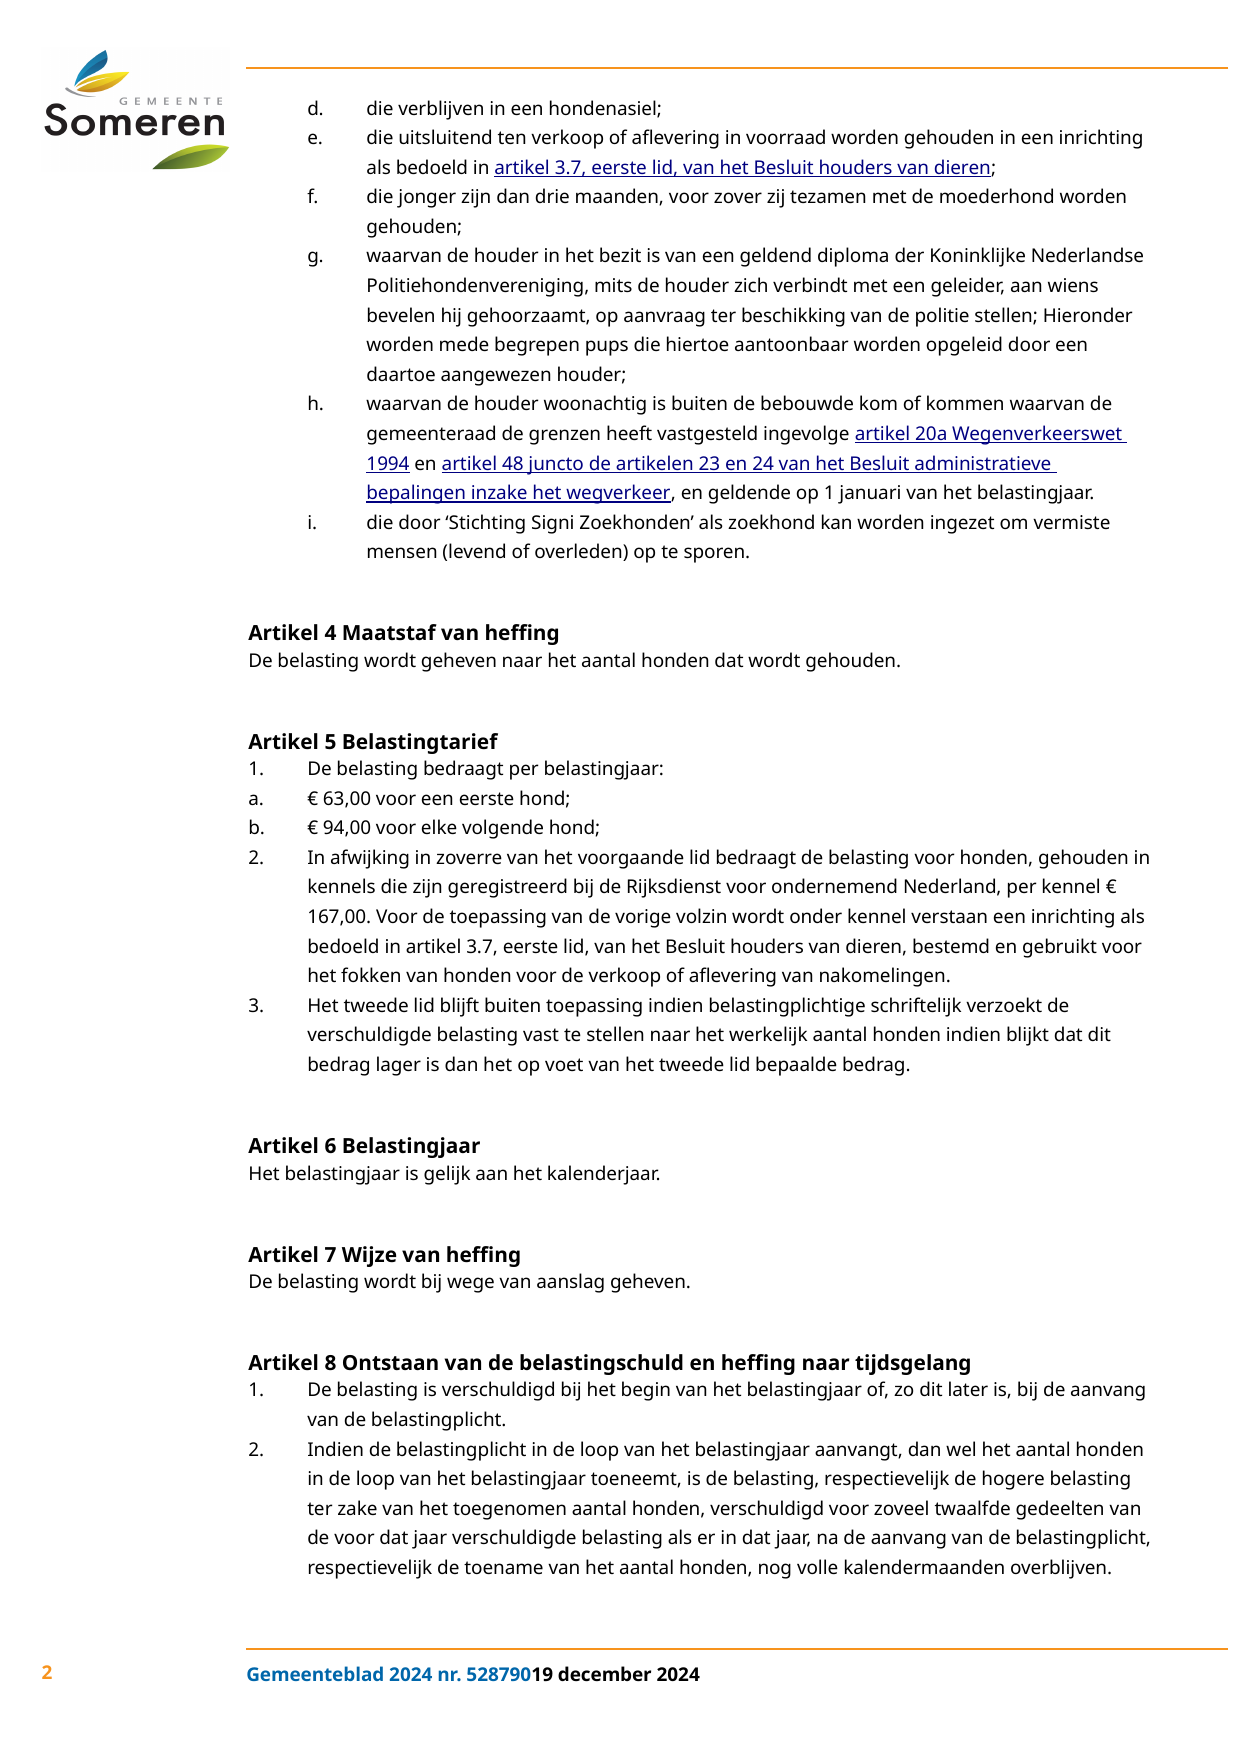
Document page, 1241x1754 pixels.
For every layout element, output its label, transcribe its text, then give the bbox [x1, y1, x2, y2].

text Artikel 5 Belastingtarief [248, 727, 1152, 755]
picture [41, 47, 231, 172]
list die uitsluitend ten verkoop of aflevering in voorraad worden gehouden in een inrichting als bedoeld in artikel 3.7, eerste lid, van het Besluit houders van dieren; [307, 124, 1152, 180]
list Indien de belastingplicht in de loop van het belastingjaar aanvangt, dan wel het aantal honden in de loop van het belastingjaar toeneemt, is de belasting, respectievelijk de hogere belasting ter zake van het toegenomen aantal honden, verschuldigd voor zoveel twaalfde gedeelten van de voor dat jaar verschuldigde belasting als er in dat jaar, na de aanvang van de belastingplicht, respectievelijk de toename van het aantal honden, nog volle kalendermaanden overblijven. [248, 1436, 1152, 1580]
list die door ‘Stichting Signi Zoekhonden’ als zoekhond kan worden ingezet om vermiste mensen (levend of overleden) op te sporen. [307, 509, 1152, 564]
list € 63,00 voor een eerste hond; [248, 785, 1152, 811]
list Het tweede lid blijft buiten toepassing indien belastingplichtige schriftelijk verzoekt de verschuldigde belasting vast te stellen naar het werkelijk aantal honden indien blijkt dat dit bedrag lager is dan het op voet van het tweede lid bepaalde bedrag. [248, 992, 1152, 1077]
text Het belastingjaar is gelijk aan het kalenderjaar. [248, 1160, 1152, 1185]
text Artikel 8 Ontstaan van de belastingschuld en heffing naar tijdsgelang [248, 1348, 1152, 1377]
text Artikel 4 Maatstaf van heffing [248, 618, 1152, 647]
list waarvan de houder woonachtig is buiten de bebouwde kom of kommen waarvan de gemeenteraad de grenzen heeft vastgesteld ingevolge artikel 20a Wegenverkeerswet 1994 en artikel 48 juncto de artikelen 23 en 24 van het Besluit administratieve bepalingen inzake het wegverkeer, en geldende op 1 januari van het belastingjaar. [307, 391, 1152, 505]
list waarvan de houder in het bezit is van een geldend diploma der Koninklijke Nederlandse Politiehondenvereniging, mits de houder zich verbindt met een geleider, aan wiens bevelen hij gehoorzaamt, op aanvraag ter beschikking van de politie stellen; Hieronder worden mede begrepen pups die hiertoe aantoonbaar worden opgeleid door een daartoe aangewezen houder; [307, 243, 1152, 387]
list die jonger zijn dan drie maanden, voor zover zij tezamen met de moederhond worden gehouden; [307, 183, 1152, 239]
list De belasting bedraagt per belastingjaar: [248, 755, 1152, 781]
text De belasting wordt geheven naar het aantal honden dat wordt gehouden. [248, 647, 1152, 673]
list In afwijking in zoverre van het voorgaande lid bedraagt de belasting voor honden, gehouden in kennels die zijn geregistreerd bij de Rijksdienst voor ondernemend Nederland, per kennel € 167,00. Voor de toepassing van de vorige volzin wordt onder kennel verstaan een inrichting als bedoeld in artikel 3.7, eerste lid, van het Besluit houders van dieren, bestemd en gebruikt voor het fokken van honden voor de verkoop of aflevering van nakomelingen. [248, 844, 1152, 988]
list De belasting is verschuldigd bij het begin van het belastingjaar of, zo dit later is, bij de aanvang van de belastingplicht. [248, 1377, 1152, 1432]
list die verblijven in een hondenasiel; [307, 95, 1152, 121]
text Artikel 7 Wijze van heffing [248, 1240, 1152, 1268]
text Artikel 6 Belastingjaar [248, 1131, 1152, 1160]
list € 94,00 voor elke volgende hond; [248, 814, 1152, 840]
text De belasting wordt bij wege van aanslag geheven. [248, 1268, 1152, 1294]
